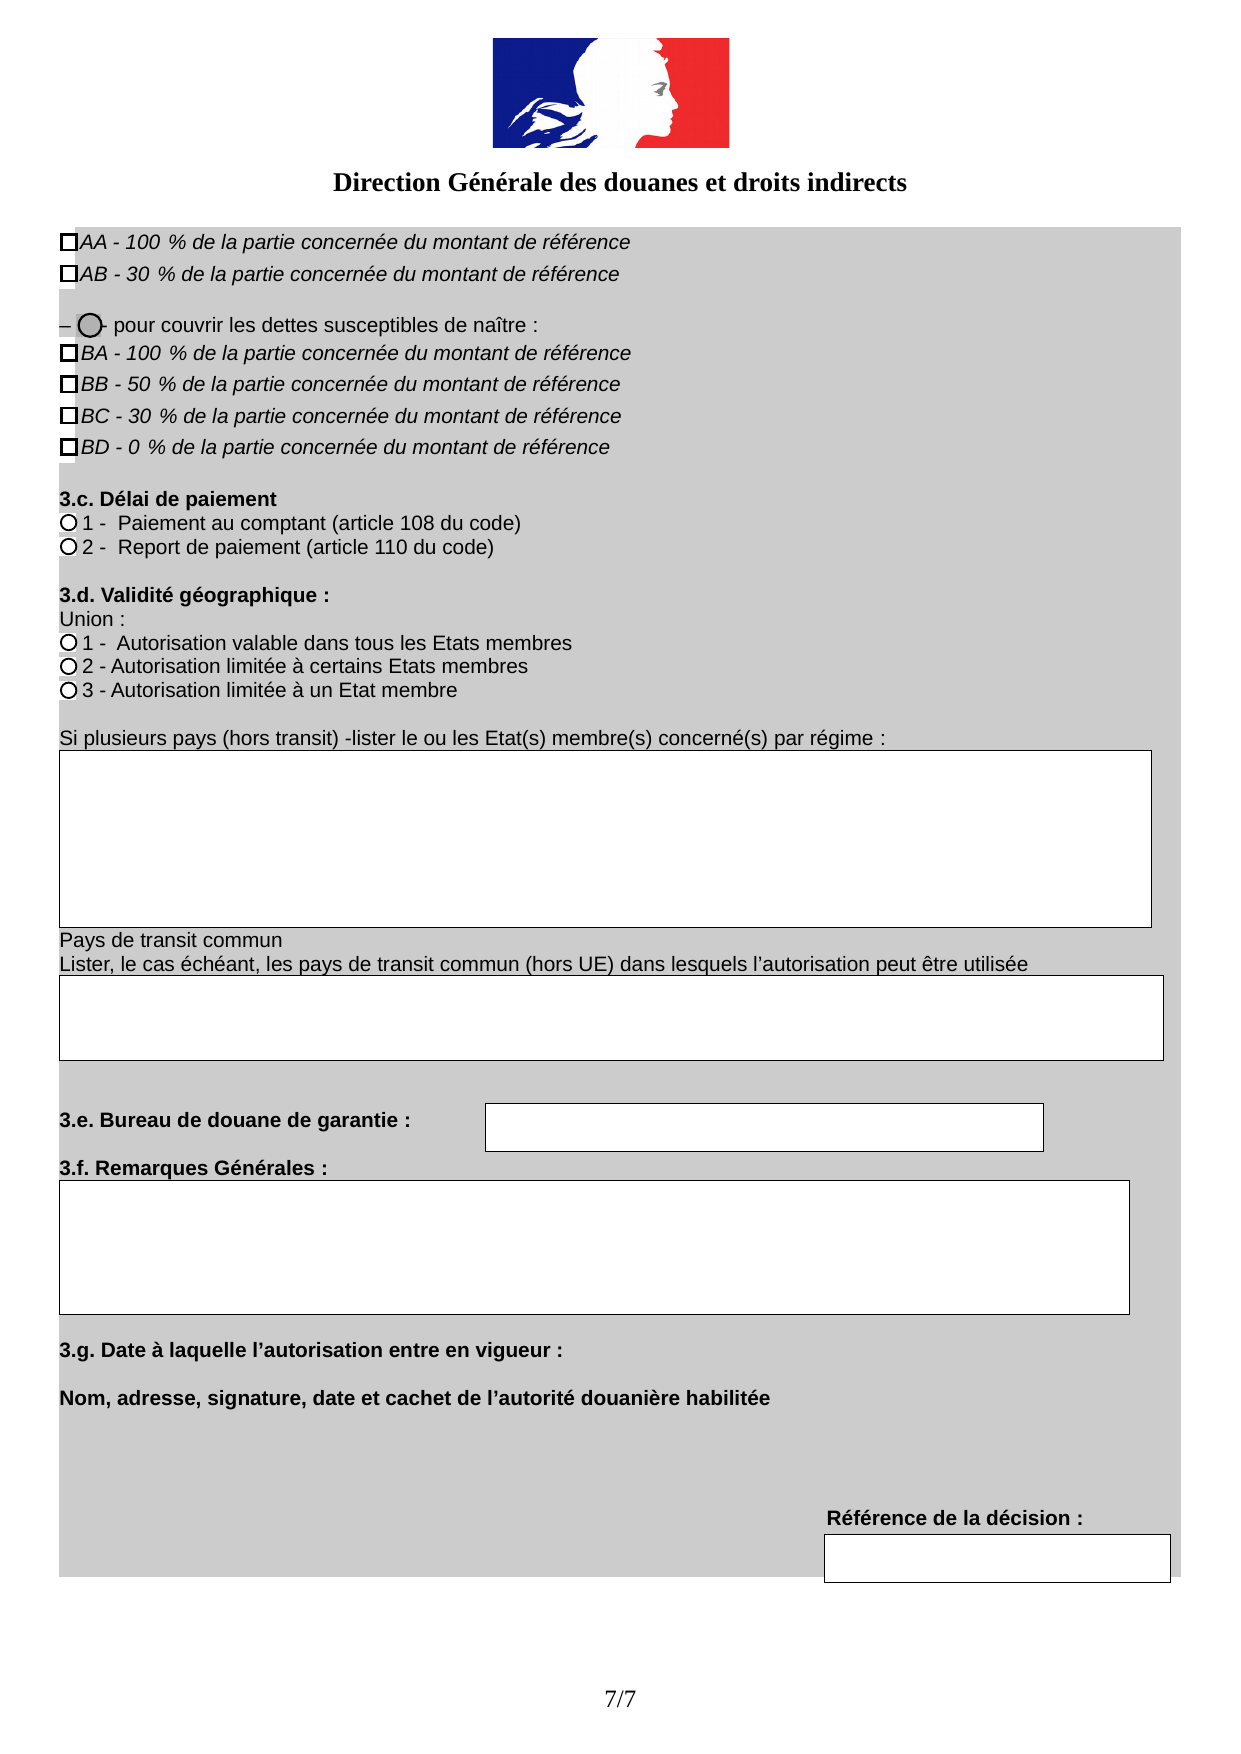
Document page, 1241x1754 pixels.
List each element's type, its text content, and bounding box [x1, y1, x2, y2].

text Lister, le cas échéant, les pays de transit commun (hors UE) dans lesquels l’autorisation peut être utilisée [59, 951, 1181, 975]
text AB - 30 % de la partie concernée du montant de référence [75, 258, 1181, 289]
text - pour couvrir les dettes susceptibles de naître : [96, 313, 1181, 337]
text 1 - Autorisation valable dans tous les Etats membres [59, 630, 1181, 654]
text 3.d. Validité géographique : [59, 582, 1181, 606]
text 1 - Paiement au comptant (article 108 du code) [59, 511, 1181, 534]
text BD - 0 % de la partie concernée du montant de référence [75, 431, 1181, 463]
text 3 - Autorisation limitée à un Etat membre [59, 678, 1181, 702]
text Nom, adresse, signature, date et cachet de l’autorité douanière habilitée [59, 1386, 1181, 1409]
text Référence de la décision : [59, 1505, 1181, 1529]
text BB - 50 % de la partie concernée du montant de référence [75, 368, 1181, 400]
text 3.f. Remarques Générales : [59, 1156, 1181, 1180]
text BA - 100 % de la partie concernée du montant de référence [75, 337, 1181, 368]
text Pays de transit commun [59, 927, 1181, 951]
text Si plusieurs pays (hors transit) -lister le ou les Etat(s) membre(s) concerné(s) par régime : [59, 726, 1181, 750]
text Union : [59, 606, 1181, 630]
text 3.e. Bureau de douane de garantie : [59, 1108, 485, 1132]
text 2 - Report de paiement (article 110 du code) [59, 534, 1181, 558]
text 2 - Autorisation limitée à certains Etats membres [59, 654, 1181, 678]
text AA - 100 % de la partie concernée du montant de référence [75, 227, 1181, 258]
text BC - 30 % de la partie concernée du montant de référence [75, 400, 1181, 431]
text [1044, 1108, 1181, 1132]
picture [492, 38, 730, 148]
text 3.c. Délai de paiement [59, 487, 1181, 511]
text 3.g. Date à laquelle l’autorisation entre en vigueur : [59, 1338, 1181, 1362]
text – [59, 313, 84, 337]
